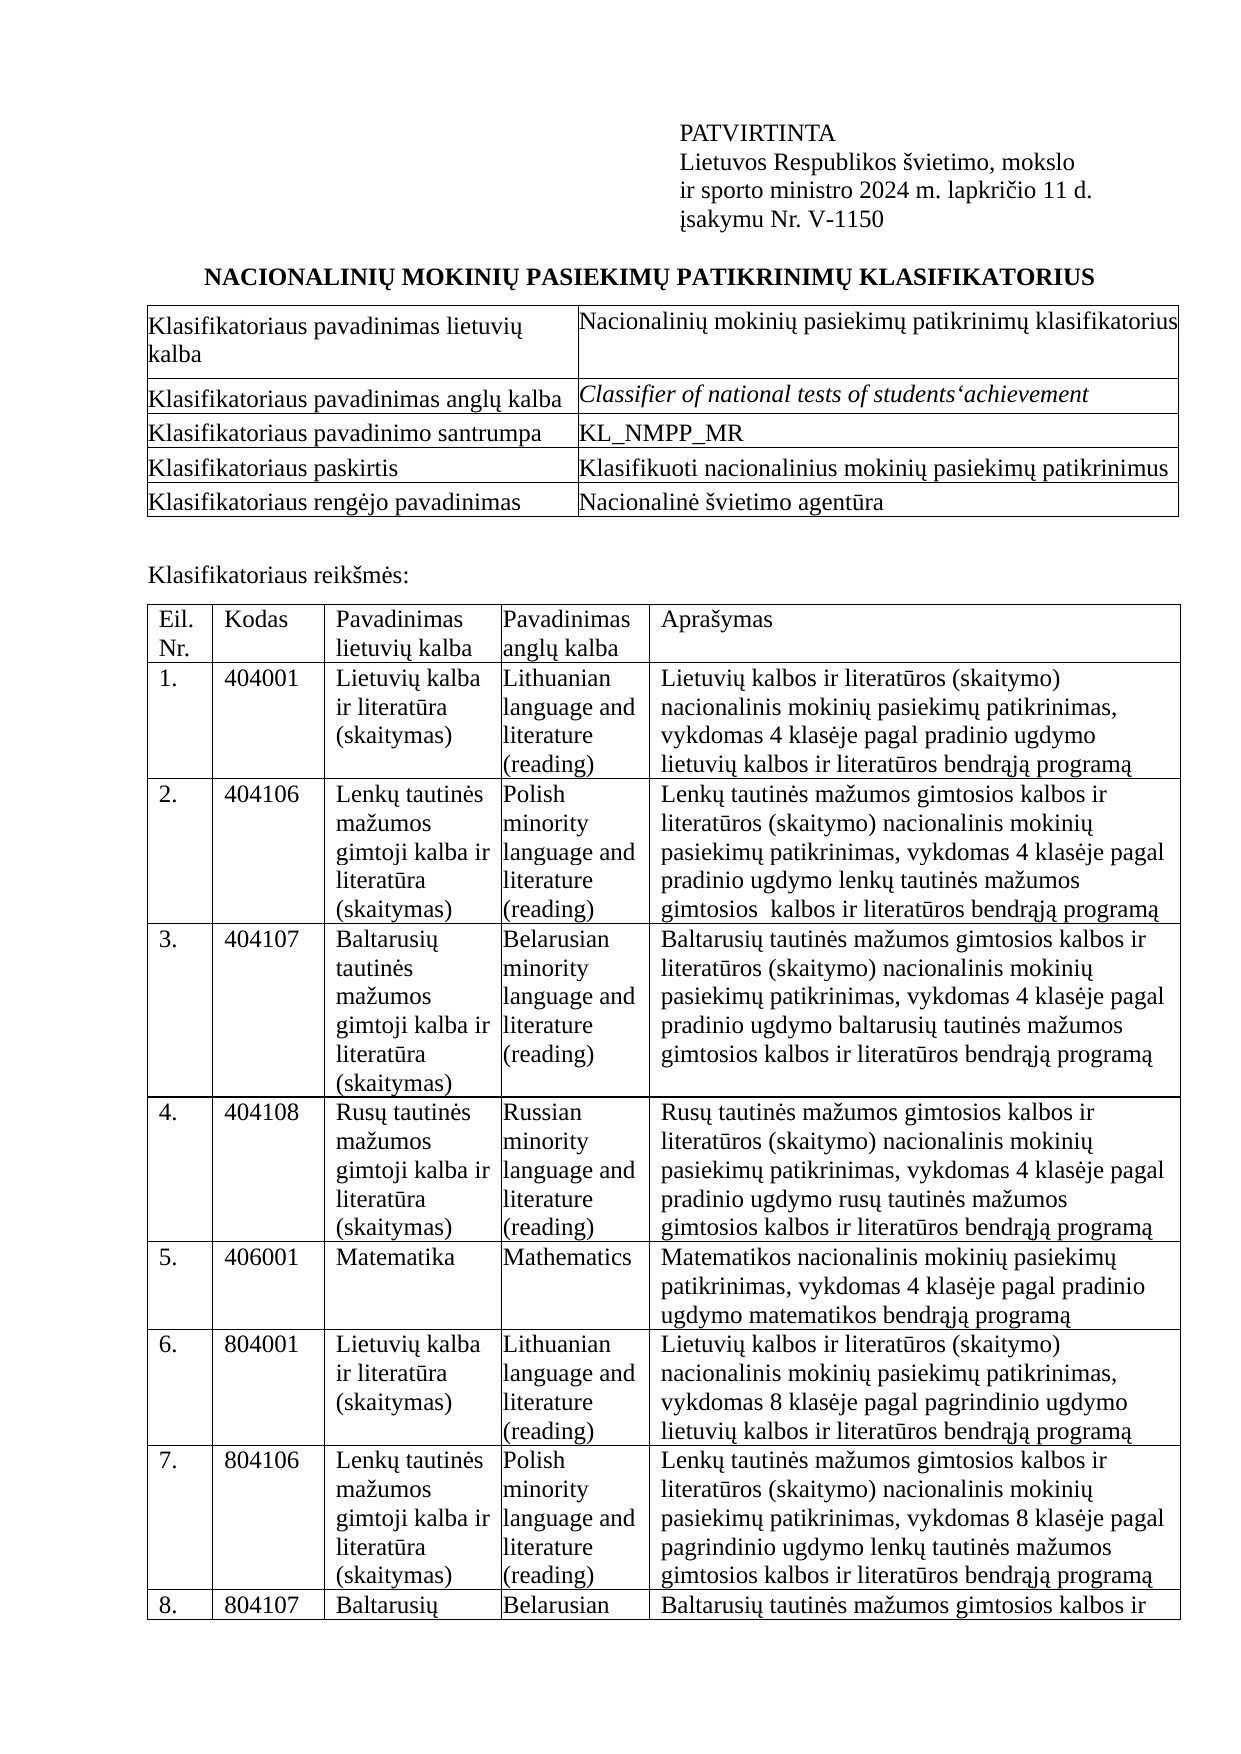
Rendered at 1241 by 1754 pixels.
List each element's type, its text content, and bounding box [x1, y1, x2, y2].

table_header Pavadinimas lietuvių kalba [325, 605, 501, 662]
table_cell 406001 [213, 1242, 324, 1328]
table_cell Lietuvių kalba ir literatūra (skaitymas) [325, 1330, 501, 1444]
table_cell 6. [148, 1330, 212, 1444]
table_cell Baltarusių tautinės mažumos gimtosios kalbos ir literatūros (skaitymo) nacionalinis mokinių pasiekimų patikrinimas, vykdomas 4 klasėje pagal pradinio ugdymo baltarusių tautinės mažumos gimtosios kalbos ir literatūros bendrąją programą [650, 924, 1180, 1096]
table_cell Russian minority language and literature (reading) [502, 1098, 649, 1241]
table_cell 404106 [213, 779, 324, 923]
table_cell Polish minority language and literature (reading) [502, 779, 649, 923]
table_cell Lithuanian language and literature (reading) [502, 1330, 649, 1444]
text NACIONALINIŲ MOKINIŲ PASIEKIMŲ PATIKRINIMŲ KLASIFIKATORIUS [148, 262, 1152, 291]
text Lietuvos Respublikos švietimo, mokslo [148, 147, 1152, 176]
table_cell 804107 [213, 1590, 324, 1619]
table_cell Polish minority language and literature (reading) [502, 1446, 649, 1589]
table_cell Klasifikatoriaus rengėjo pavadinimas [148, 483, 578, 516]
table_header Pavadinimas anglų kalba [502, 605, 649, 662]
table_cell 804001 [213, 1330, 324, 1444]
table_cell 3. [148, 924, 212, 1096]
text Klasifikatoriaus reikšmės: [148, 560, 1152, 589]
table_cell Baltarusių [325, 1590, 501, 1619]
table_cell 7. [148, 1446, 212, 1589]
table_cell Lenkų tautinės mažumos gimtoji kalba ir literatūra (skaitymas) [325, 1446, 501, 1589]
table_cell Belarusian minority language and literature (reading) [502, 924, 649, 1096]
table_cell Lithuanian language and literature (reading) [502, 663, 649, 778]
table_cell 404001 [213, 663, 324, 778]
table_cell Baltarusių tautinės mažumos gimtosios kalbos ir [650, 1590, 1180, 1619]
table_cell Klasifikatoriaus paskirtis [148, 448, 578, 482]
table_cell KL_NMPP_MR [579, 414, 1178, 447]
table_cell 4. [148, 1098, 212, 1241]
table_cell Mathematics [502, 1242, 649, 1328]
table_cell 5. [148, 1242, 212, 1328]
table_cell Matematika [325, 1242, 501, 1328]
table_cell Belarusian [502, 1590, 649, 1619]
table_cell Lenkų tautinės mažumos gimtosios kalbos ir literatūros (skaitymo) nacionalinis mokinių pasiekimų patikrinimas, vykdomas 4 klasėje pagal pradinio ugdymo lenkų tautinės mažumos gimtosios kalbos ir literatūros bendrąją programą [650, 779, 1180, 923]
table_cell 804106 [213, 1446, 324, 1589]
table_header Eil. Nr. [148, 605, 212, 662]
text PATVIRTINTA [148, 118, 1152, 147]
table_cell Klasifikuoti nacionalinius mokinių pasiekimų patikrinimus [579, 448, 1178, 482]
table_cell 404108 [213, 1098, 324, 1241]
table_cell Nacionalinė švietimo agentūra [579, 483, 1178, 516]
table_cell Rusų tautinės mažumos gimtoji kalba ir literatūra (skaitymas) [325, 1098, 501, 1241]
table_cell 404107 [213, 924, 324, 1096]
table_header Aprašymas [650, 605, 1180, 662]
text įsakymu Nr. V-1150 [148, 204, 1152, 233]
table_cell 1. [148, 663, 212, 778]
table_header Klasifikatoriaus pavadinimas lietuvių kalba [148, 306, 578, 378]
table_cell Classifier of national tests of students‘achievement [579, 379, 1178, 412]
table_cell Rusų tautinės mažumos gimtosios kalbos ir literatūros (skaitymo) nacionalinis mokinių pasiekimų patikrinimas, vykdomas 4 klasėje pagal pradinio ugdymo rusų tautinės mažumos gimtosios kalbos ir literatūros bendrąją programą [650, 1098, 1180, 1241]
table_cell Lietuvių kalbos ir literatūros (skaitymo) nacionalinis mokinių pasiekimų patikrinimas, vykdomas 4 klasėje pagal pradinio ugdymo lietuvių kalbos ir literatūros bendrąją programą [650, 663, 1180, 778]
table_cell 8. [148, 1590, 212, 1619]
table_cell Klasifikatoriaus pavadinimo santrumpa [148, 414, 578, 447]
table_cell Matematikos nacionalinis mokinių pasiekimų patikrinimas, vykdomas 4 klasėje pagal pradinio ugdymo matematikos bendrąją programą [650, 1242, 1180, 1328]
table_cell Lenkų tautinės mažumos gimtoji kalba ir literatūra (skaitymas) [325, 779, 501, 923]
text ir sporto ministro 2024 m. lapkričio 11 d. [148, 176, 1152, 204]
table_cell 2. [148, 779, 212, 923]
table_header Nacionalinių mokinių pasiekimų patikrinimų klasifikatorius [579, 306, 1178, 378]
table_cell Lenkų tautinės mažumos gimtosios kalbos ir literatūros (skaitymo) nacionalinis mokinių pasiekimų patikrinimas, vykdomas 8 klasėje pagal pagrindinio ugdymo lenkų tautinės mažumos gimtosios kalbos ir literatūros bendrąją programą [650, 1446, 1180, 1589]
table_cell Baltarusių tautinės mažumos gimtoji kalba ir literatūra (skaitymas) [325, 924, 501, 1096]
table_header Kodas [213, 605, 324, 662]
table_cell Lietuvių kalbos ir literatūros (skaitymo) nacionalinis mokinių pasiekimų patikrinimas, vykdomas 8 klasėje pagal pagrindinio ugdymo lietuvių kalbos ir literatūros bendrąją programą [650, 1330, 1180, 1444]
table_cell Klasifikatoriaus pavadinimas anglų kalba [148, 379, 578, 412]
table_cell Lietuvių kalba ir literatūra (skaitymas) [325, 663, 501, 778]
